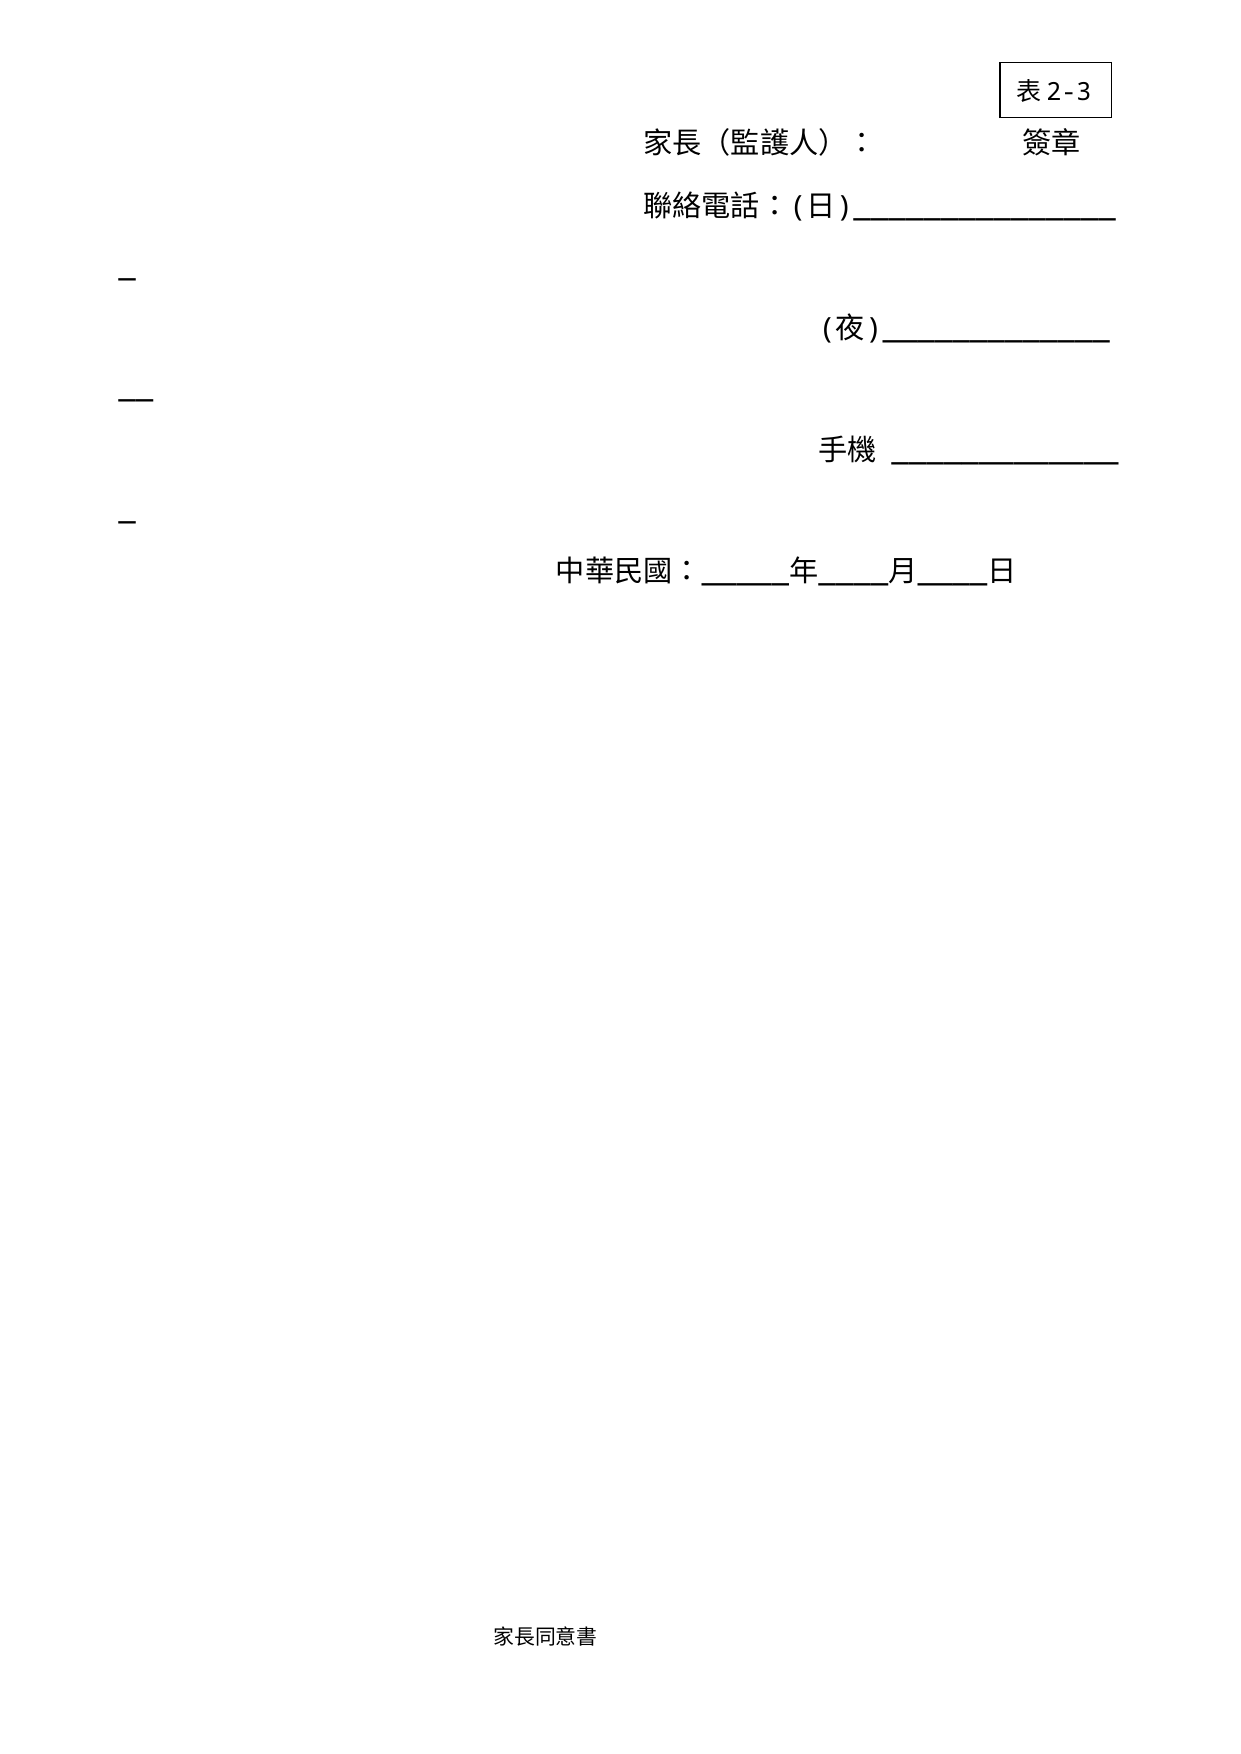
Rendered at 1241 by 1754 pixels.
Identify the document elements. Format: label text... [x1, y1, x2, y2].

text 家長（監護人）： 簽章 [118, 119, 1122, 162]
text (夜)_______________ [118, 304, 1122, 406]
text 手機 ______________ [118, 426, 1122, 528]
text 聯絡電話：(日)________________ [118, 183, 1122, 285]
text 中華民國：_____年____月____日 [118, 548, 1122, 590]
